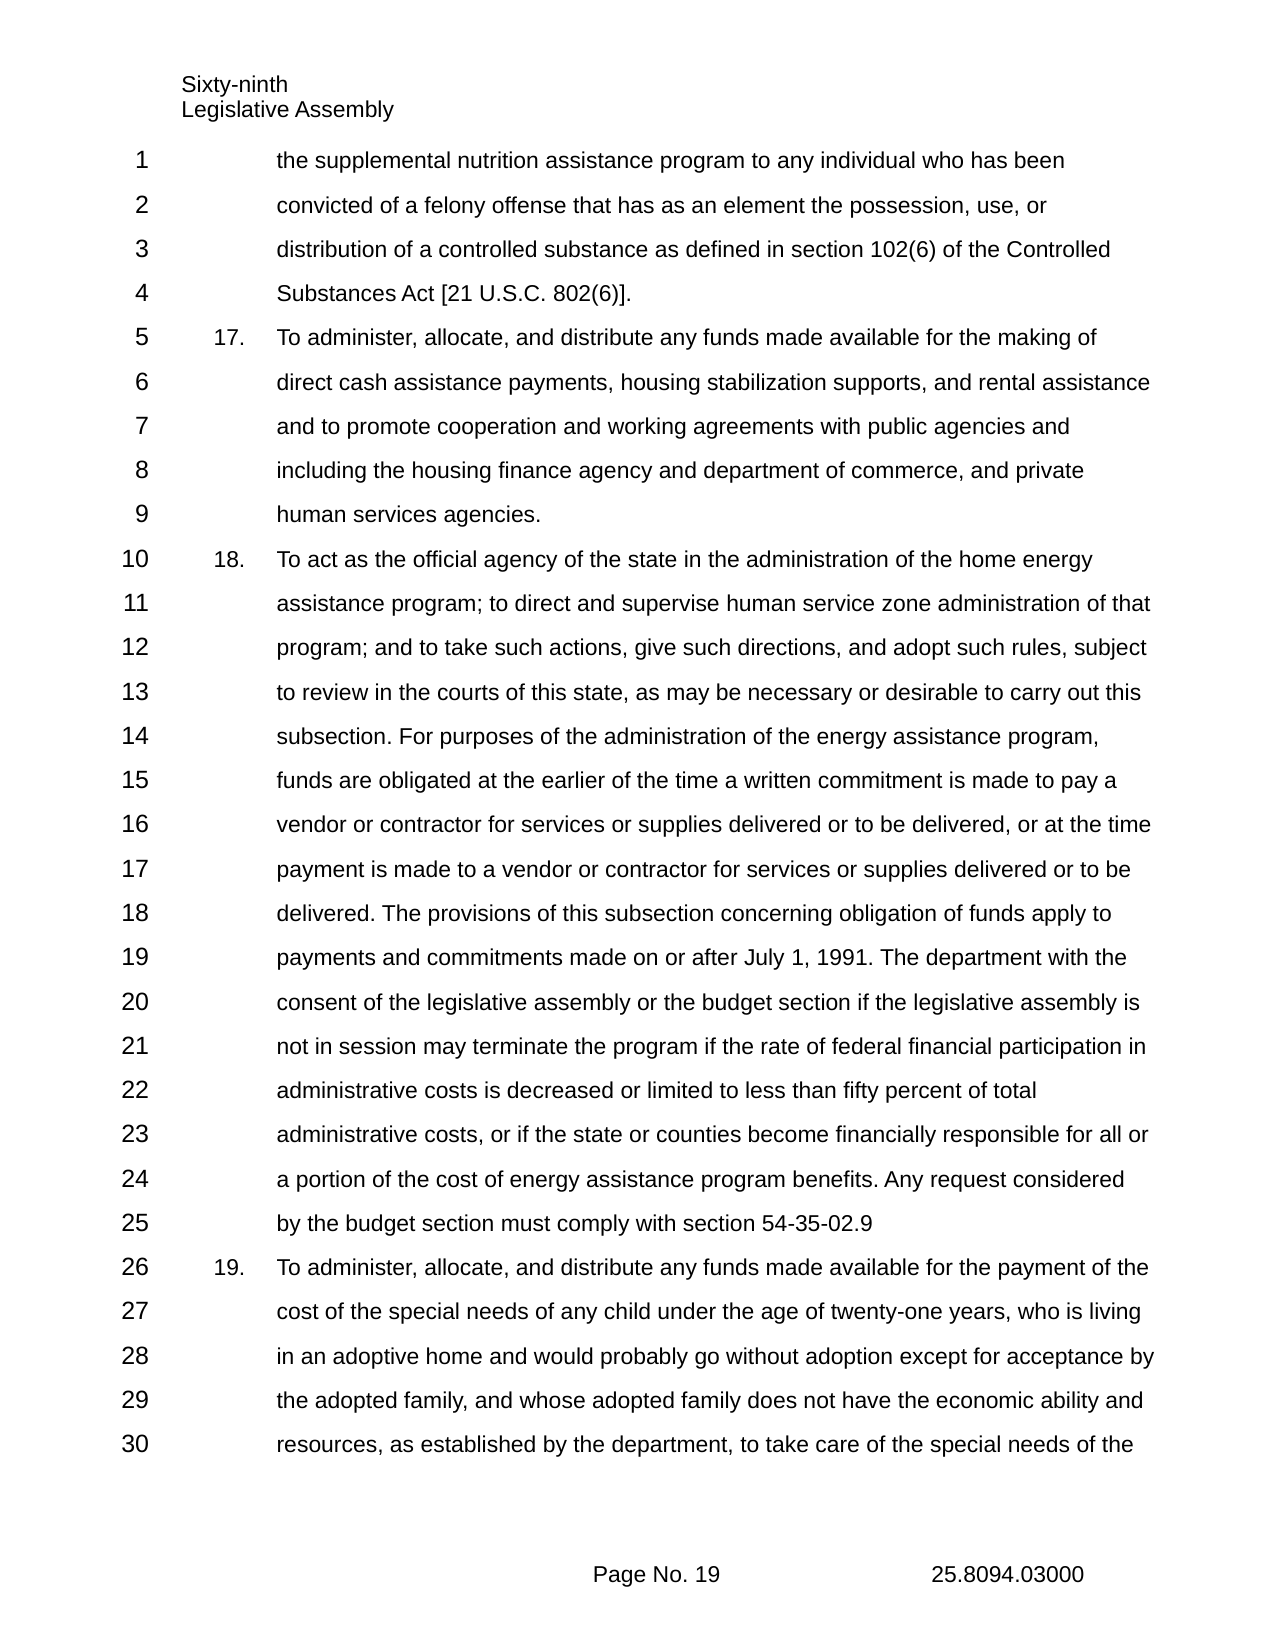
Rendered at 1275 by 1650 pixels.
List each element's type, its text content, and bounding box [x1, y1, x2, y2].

text 18. To act as the official agency of the state in the administration of the home energy assistance program; to direct and supervise human service zone administration of that program; and to take such actions, give such directions, and adopt such rules, subject to review in the courts of this state, as may be necessary or desirable to carry out this subsection. For purposes of the administration of the energy assistance program, funds are obligated at the earlier of the time a written commitment is made to pay a vendor or contractor for services or supplies delivered or to be delivered, or at the time payment is made to a vendor or contractor for services or supplies delivered or to be delivered. The provisions of this subsection concerning obligation of funds apply to payments and commitments made on or after July 1, 1991. The department with the consent of the legislative assembly or the budget section if the legislative assembly is not in session may terminate the program if the rate of federal financial participation in administrative costs is decreased or limited to less than fifty percent of total administrative costs, or if the state or counties become financially responsible for all or a portion of the cost of energy assistance program benefits. Any request considered by the budget section must comply with section 54‑35‑02.9 [181, 532, 1154, 1240]
text the supplemental nutrition assistance program to any individual who has been convicted of a felony offense that has as an element the possession, use, or distribution of a controlled substance as defined in section 102(6) of the Controlled Substances Act [21 U.S.C. 802(6)]. [181, 133, 1154, 310]
text 17. To administer, allocate, and distribute any funds made available for the making of direct cash assistance payments, housing stabilization supports, and rental assistance and to promote cooperation and working agreements with public agencies and including the housing finance agency and department of commerce, and private human services agencies. [181, 310, 1154, 532]
text 19. To administer, allocate, and distribute any funds made available for the payment of the cost of the special needs of any child under the age of twenty‑one years, who is living in an adoptive home and would probably go without adoption except for acceptance by the adopted family, and whose adopted family does not have the economic ability and resources, as established by the department, to take care of the special needs of the [181, 1240, 1154, 1461]
